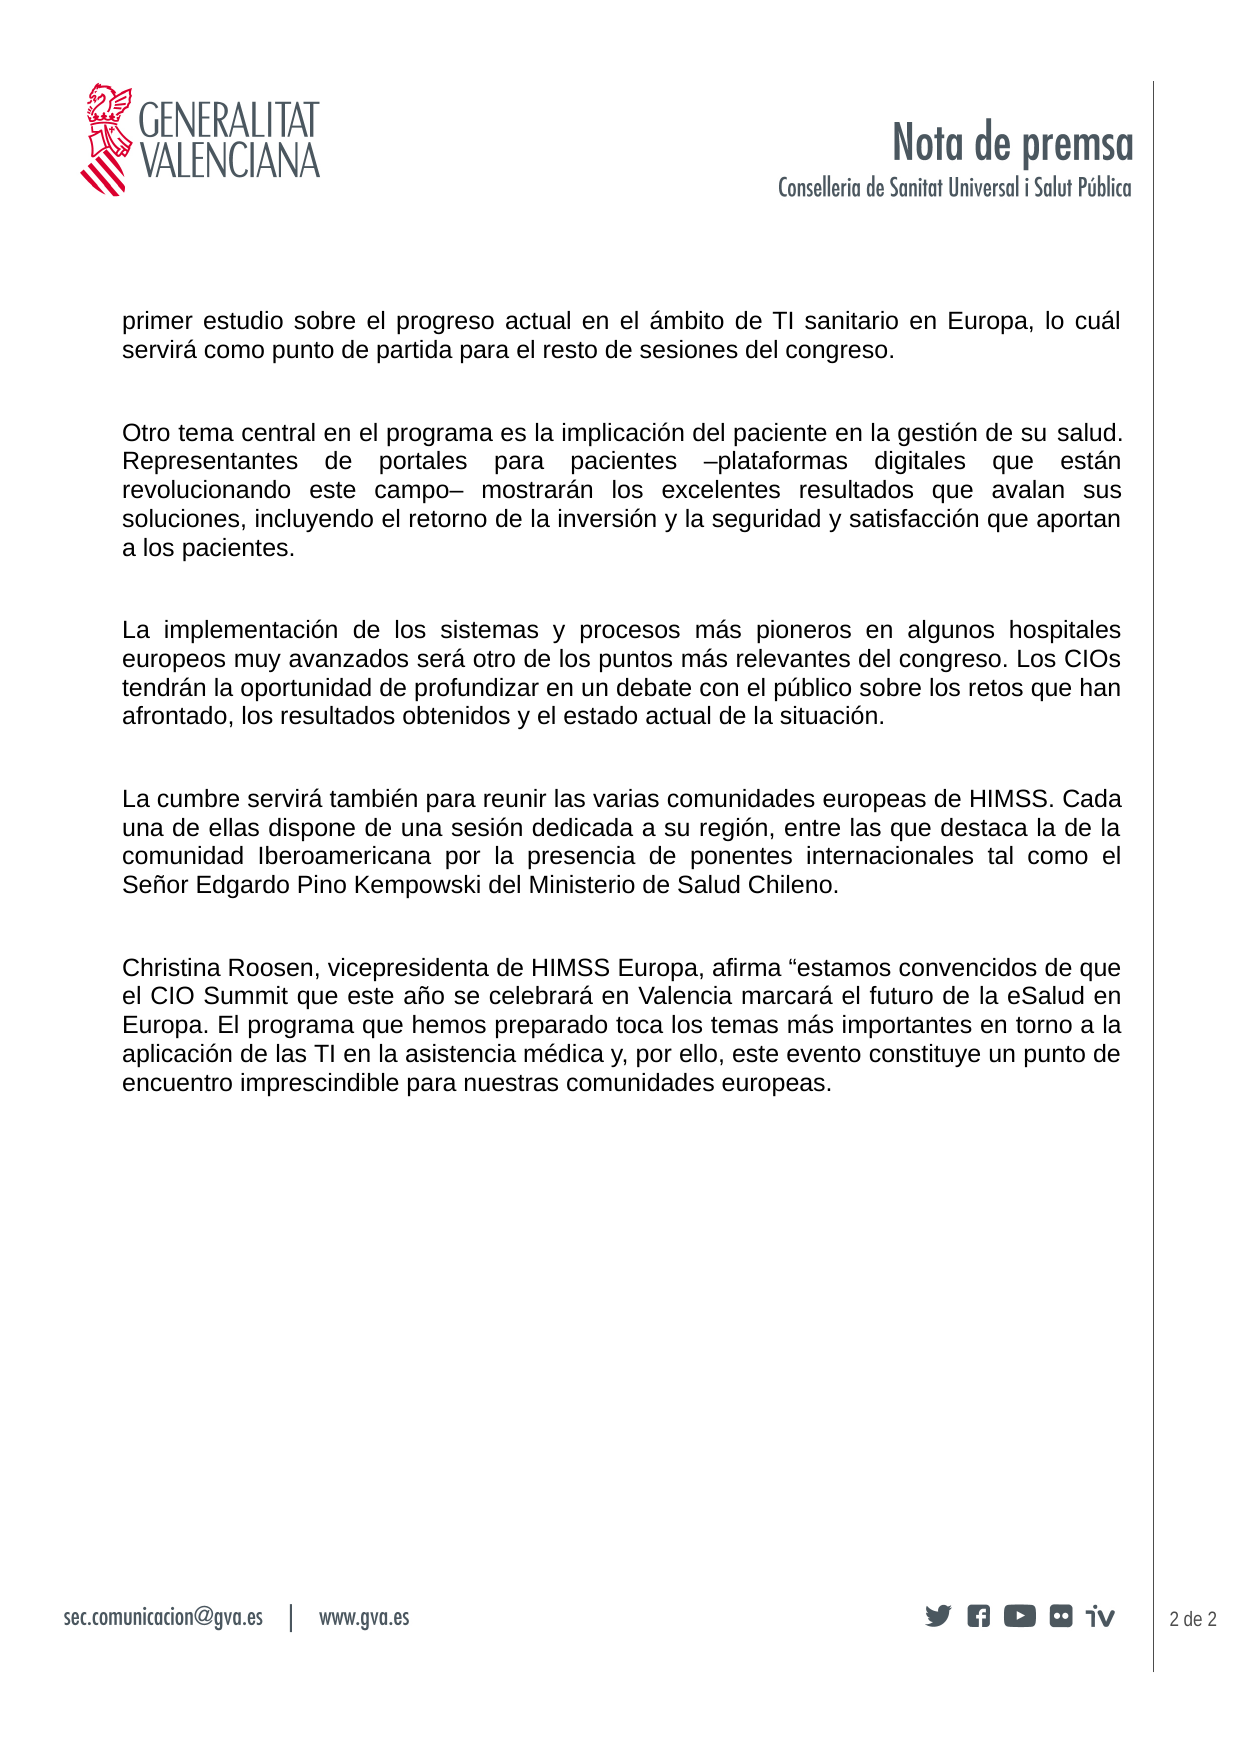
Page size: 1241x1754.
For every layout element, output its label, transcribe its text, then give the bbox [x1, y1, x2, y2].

text La cumbre servirá también para reunir las varias comunidades europeas de HIMSS. Cada una de ellas dispone de una sesión dedicada a su región, entre las que destaca la de la comunidad Iberoamericana por la presencia de ponentes internacionales tal como el Señor Edgardo Pino Kempowski del Ministerio de Salud Chileno. [122, 784, 1123, 899]
text Christina Roosen, vicepresidenta de HIMSS Europa, afirma “estamos convencidos de que el CIO Summit que este año se celebrará en Valencia marcará el futuro de la eSalud en Europa. El programa que hemos preparado toca los temas más importantes en torno a la aplicación de las TI en la asistencia médica y, por ello, este evento constituye un punto de encuentro imprescindible para nuestras comunidades europeas. [122, 952, 1123, 1096]
picture [0, 1582, 1241, 1754]
picture [0, 0, 1241, 278]
text primer estudio sobre el progreso actual en el ámbito de TI sanitario en Europa, lo cuál servirá como punto de partida para el resto de sesiones del congreso. [122, 306, 1123, 364]
text Otro tema central en el programa es la implicación del paciente en la gestión de su salud. Representantes de portales para pacientes –plataformas digitales que están revolucionando este campo– mostrarán los excelentes resultados que avalan sus soluciones, incluyendo el retorno de la inversión y la seguridad y satisfacción que aportan a los pacientes. [122, 417, 1123, 561]
text La implementación de los sistemas y procesos más pioneros en algunos hospitales europeos muy avanzados será otro de los puntos más relevantes del congreso. Los CIOs tendrán la oportunidad de profundizar en un debate con el público sobre los retos que han afrontado, los resultados obtenidos y el estado actual de la situación. [122, 615, 1123, 730]
